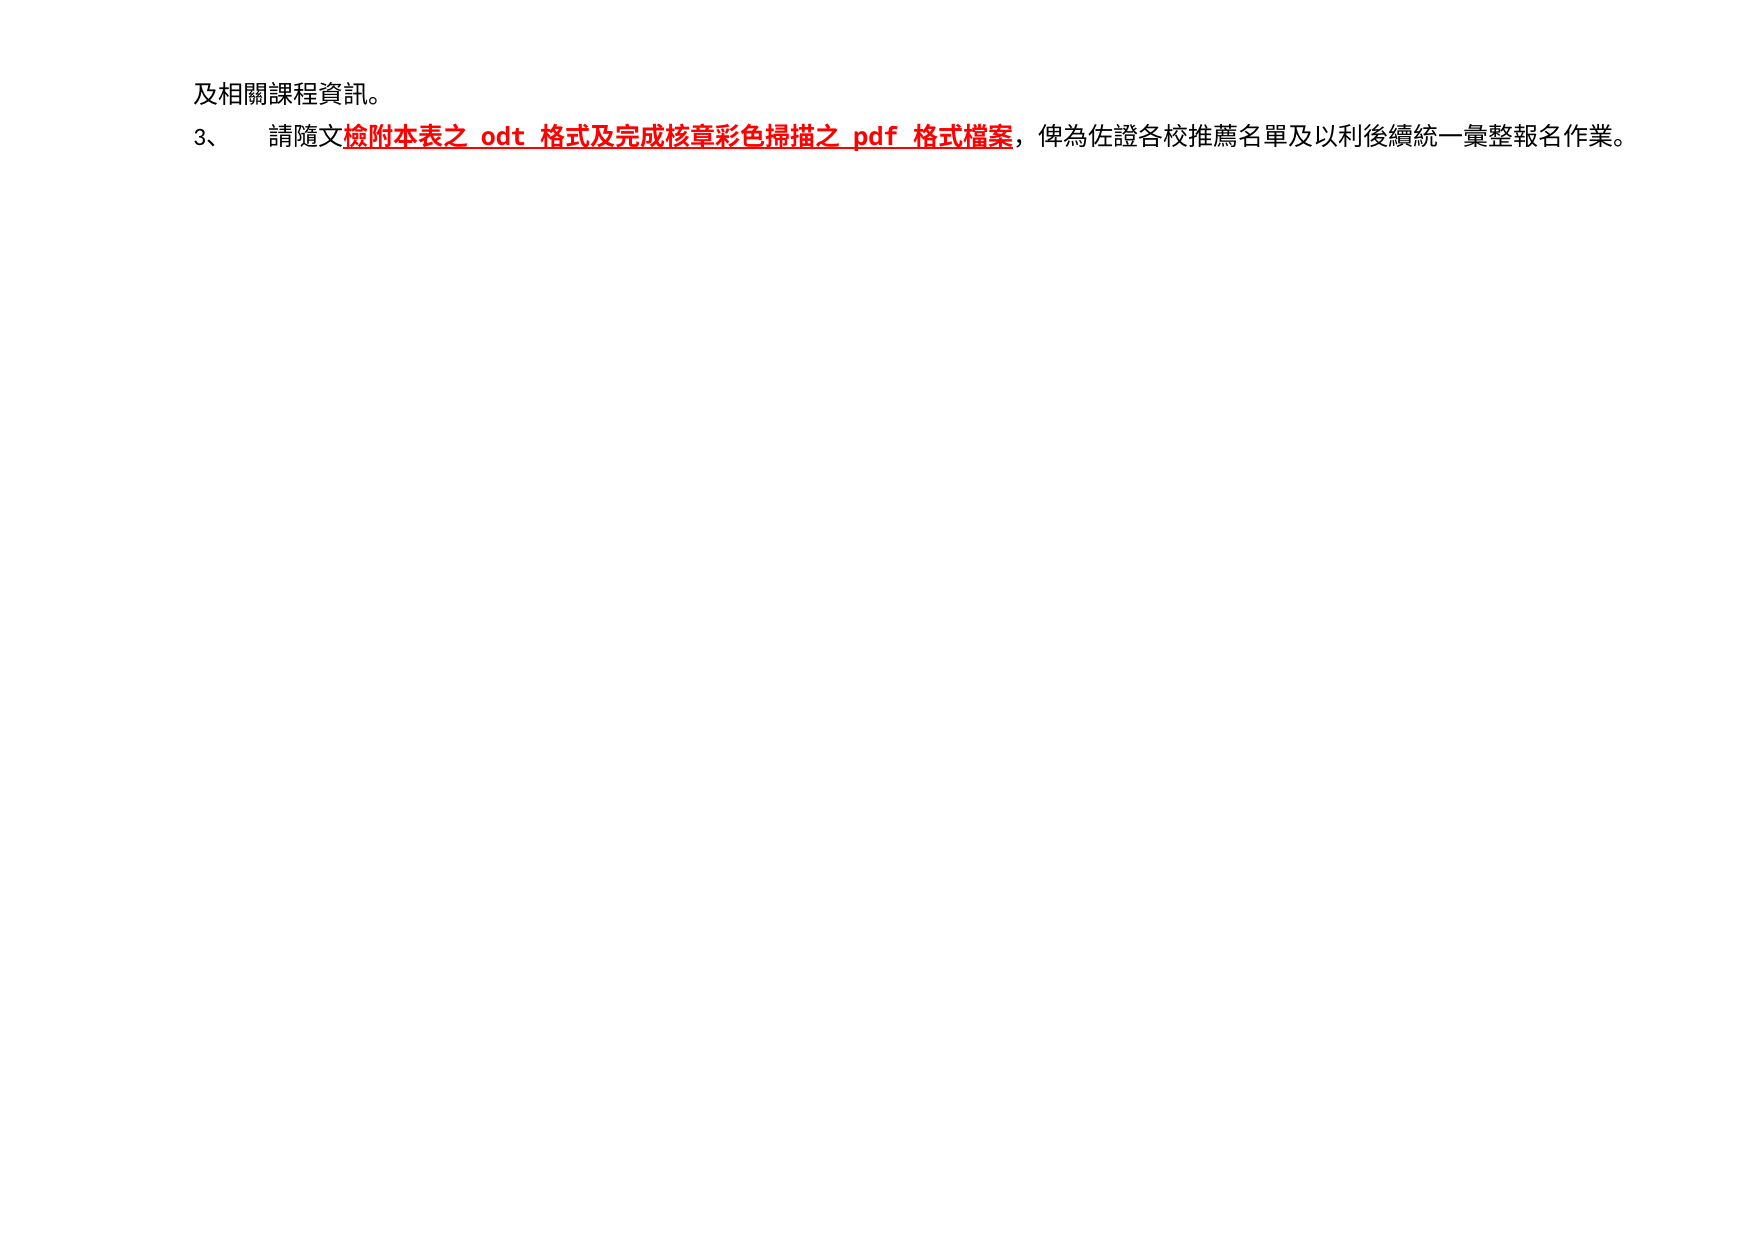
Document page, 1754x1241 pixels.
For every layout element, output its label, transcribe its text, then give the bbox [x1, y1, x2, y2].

list 請隨文檢附本表之 odt 格式及完成核章彩色掃描之 pdf 格式檔案，俾為佐證各校推薦名單及以利後續統一彙整報名作業。 [193, 116, 1652, 152]
list 及相關課程資訊。 [193, 75, 1652, 111]
